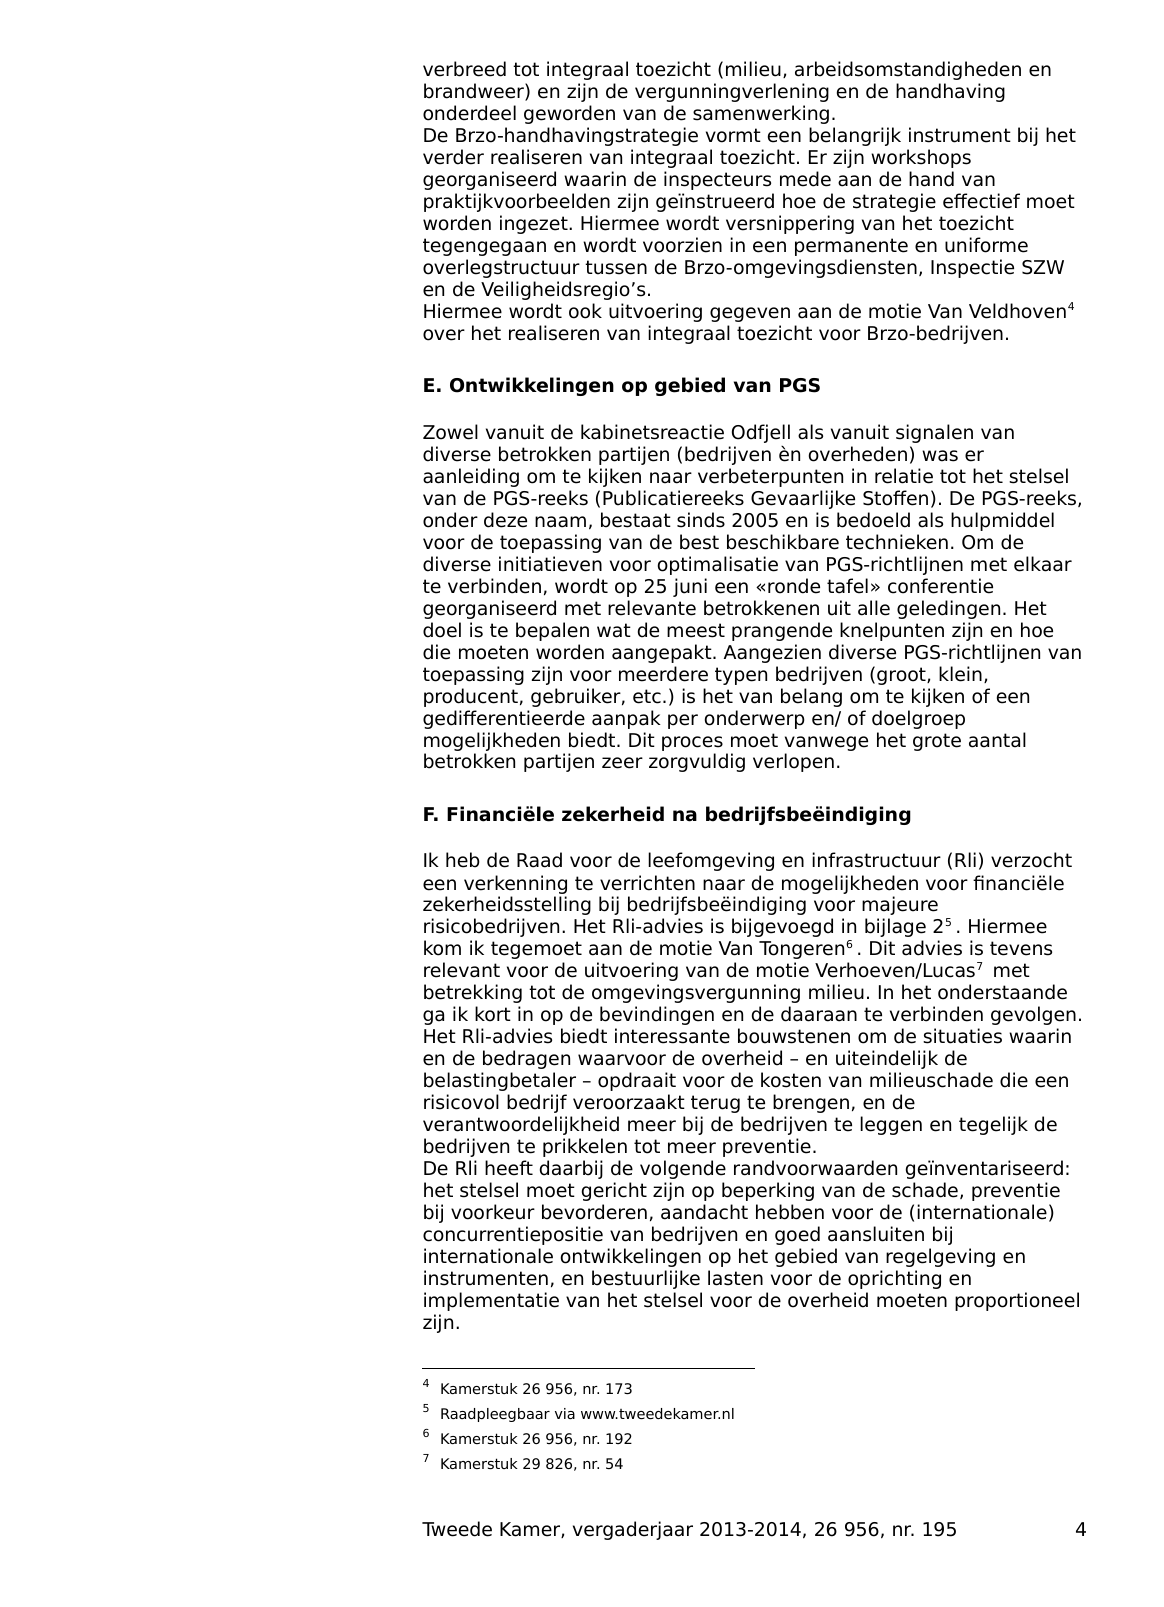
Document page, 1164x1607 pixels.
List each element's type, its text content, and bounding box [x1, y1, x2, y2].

text Kamerstuk 26 956, nr. 192 [422, 1427, 1087, 1449]
text Het Rli-advies biedt interessante bouwstenen om de situaties waarin en de bedragen waarvoor de overheid – en uiteindelijk de belastingbetaler – opdraait voor de kosten van milieuschade die een risicovol bedrijf veroorzaakt terug te brengen, en de verantwoordelijkheid meer bij de bedrijven te leggen en tegelijk de bedrijven te prikkelen tot meer preventie. [422, 1026, 1087, 1158]
subtitle E. Ontwikkelingen op gebied van PGS [422, 375, 1087, 397]
text Kamerstuk 26 956, nr. 173 [422, 1377, 1087, 1399]
text Ik heb de Raad voor de leefomgeving en infrastructuur (Rli) verzocht een verkenning te verrichten naar de mogelijkheden voor financiële zekerheidsstelling bij bedrijfsbeëindiging voor majeure risicobedrijven. Het Rli-advies is bijgevoegd in bijlage 2. Hiermee kom ik tegemoet aan de motie Van Tongeren. Dit advies is tevens relevant voor de uitvoering van de motie Verhoeven/Lucas met betrekking tot de omgevingsvergunning milieu. In het onderstaande ga ik kort in op de bevindingen en de daaraan te verbinden gevolgen. [422, 850, 1087, 1026]
subtitle F. Financiële zekerheid na bedrijfsbeëindiging [422, 803, 1087, 825]
text Raadpleegbaar via www.tweedekamer.nl [422, 1402, 1087, 1424]
text Hiermee wordt ook uitvoering gegeven aan de motie Van Veldhoven over het realiseren van integraal toezicht voor Brzo-bedrijven. [422, 301, 1087, 345]
text De Rli heeft daarbij de volgende randvoorwaarden geïnventariseerd: het stelsel moet gericht zijn op beperking van de schade, preventie bij voorkeur bevorderen, aandacht hebben voor de (internationale) concurrentiepositie van bedrijven en goed aansluiten bij internationale ontwikkelingen op het gebied van regelgeving en instrumenten, en bestuurlijke lasten voor de oprichting en implementatie van het stelsel voor de overheid moeten proportioneel zijn. [422, 1158, 1087, 1334]
text Zowel vanuit de kabinetsreactie Odfjell als vanuit signalen van diverse betrokken partijen (bedrijven èn overheden) was er aanleiding om te kijken naar verbeterpunten in relatie tot het stelsel van de PGS-reeks (Publicatiereeks Gevaarlijke Stoffen). De PGS-reeks, onder deze naam, bestaat sinds 2005 en is bedoeld als hulpmiddel voor de toepassing van de best beschikbare technieken. Om de diverse initiatieven voor optimalisatie van PGS-richtlijnen met elkaar te verbinden, wordt op 25 juni een «ronde tafel» conferentie georganiseerd met relevante betrokkenen uit alle geledingen. Het doel is te bepalen wat de meest prangende knelpunten zijn en hoe die moeten worden aangepakt. Aangezien diverse PGS-richtlijnen van toepassing zijn voor meerdere typen bedrijven (groot, klein, producent, gebruiker, etc.) is het van belang om te kijken of een gedifferentieerde aanpak per onderwerp en/ of doelgroep mogelijkheden biedt. Dit proces moet vanwege het grote aantal betrokken partijen zeer zorgvuldig verlopen. [422, 422, 1087, 773]
text verbreed tot integraal toezicht (milieu, arbeidsomstandigheden en brandweer) en zijn de vergunningverlening en de handhaving onderdeel geworden van de samenwerking. [422, 59, 1087, 125]
text Kamerstuk 29 826, nr. 54 [422, 1452, 1087, 1474]
text De Brzo-handhavingstrategie vormt een belangrijk instrument bij het verder realiseren van integraal toezicht. Er zijn workshops georganiseerd waarin de inspecteurs mede aan de hand van praktijkvoorbeelden zijn geïnstrueerd hoe de strategie effectief moet worden ingezet. Hiermee wordt versnippering van het toezicht tegengegaan en wordt voorzien in een permanente en uniforme overlegstructuur tussen de Brzo-omgevingsdiensten, Inspectie SZW en de Veiligheidsregio’s. [422, 125, 1087, 301]
